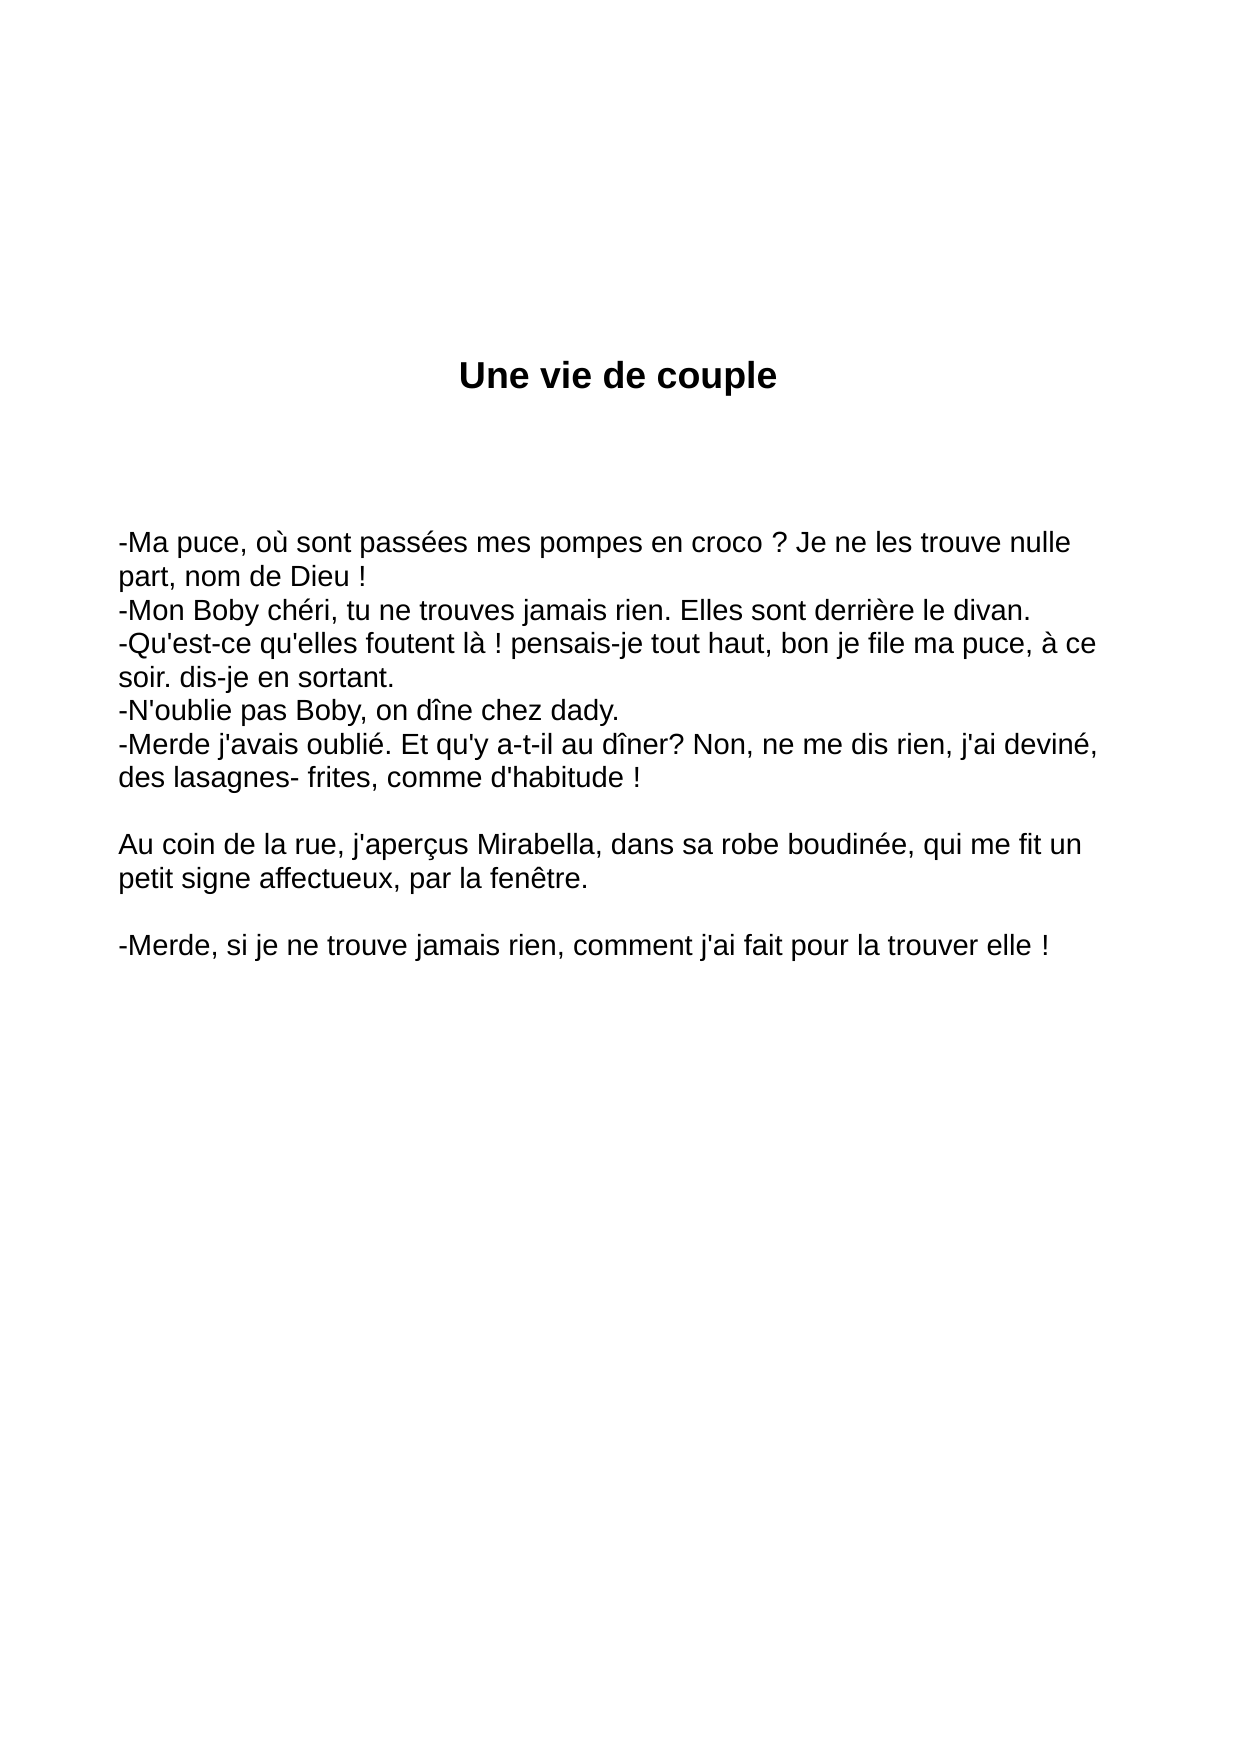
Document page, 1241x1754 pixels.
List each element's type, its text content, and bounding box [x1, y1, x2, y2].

text Une vie de couple [118, 353, 1122, 396]
text -Merde j'avais oublié. Et qu'y a-t-il au dîner? Non, ne me dis rien, j'ai deviné, des lasagnes- frites, comme d'habitude ! [118, 727, 1122, 794]
text -N'oublie pas Boby, on dîne chez dady. [118, 693, 1122, 727]
text -Merde, si je ne trouve jamais rien, comment j'ai fait pour la trouver elle ! [118, 928, 1122, 961]
text -Ma puce, où sont passées mes pompes en croco ? Je ne les trouve nulle part, nom de Dieu ! [118, 525, 1122, 592]
text -Mon Boby chéri, tu ne trouves jamais rien. Elles sont derrière le divan. [118, 592, 1122, 626]
text Au coin de la rue, j'aperçus Mirabella, dans sa robe boudinée, qui me fit un petit signe affectueux, par la fenêtre. [118, 827, 1122, 894]
text -Qu'est-ce qu'elles foutent là ! pensais-je tout haut, bon je file ma puce, à ce soir. dis-je en sortant. [118, 626, 1122, 693]
